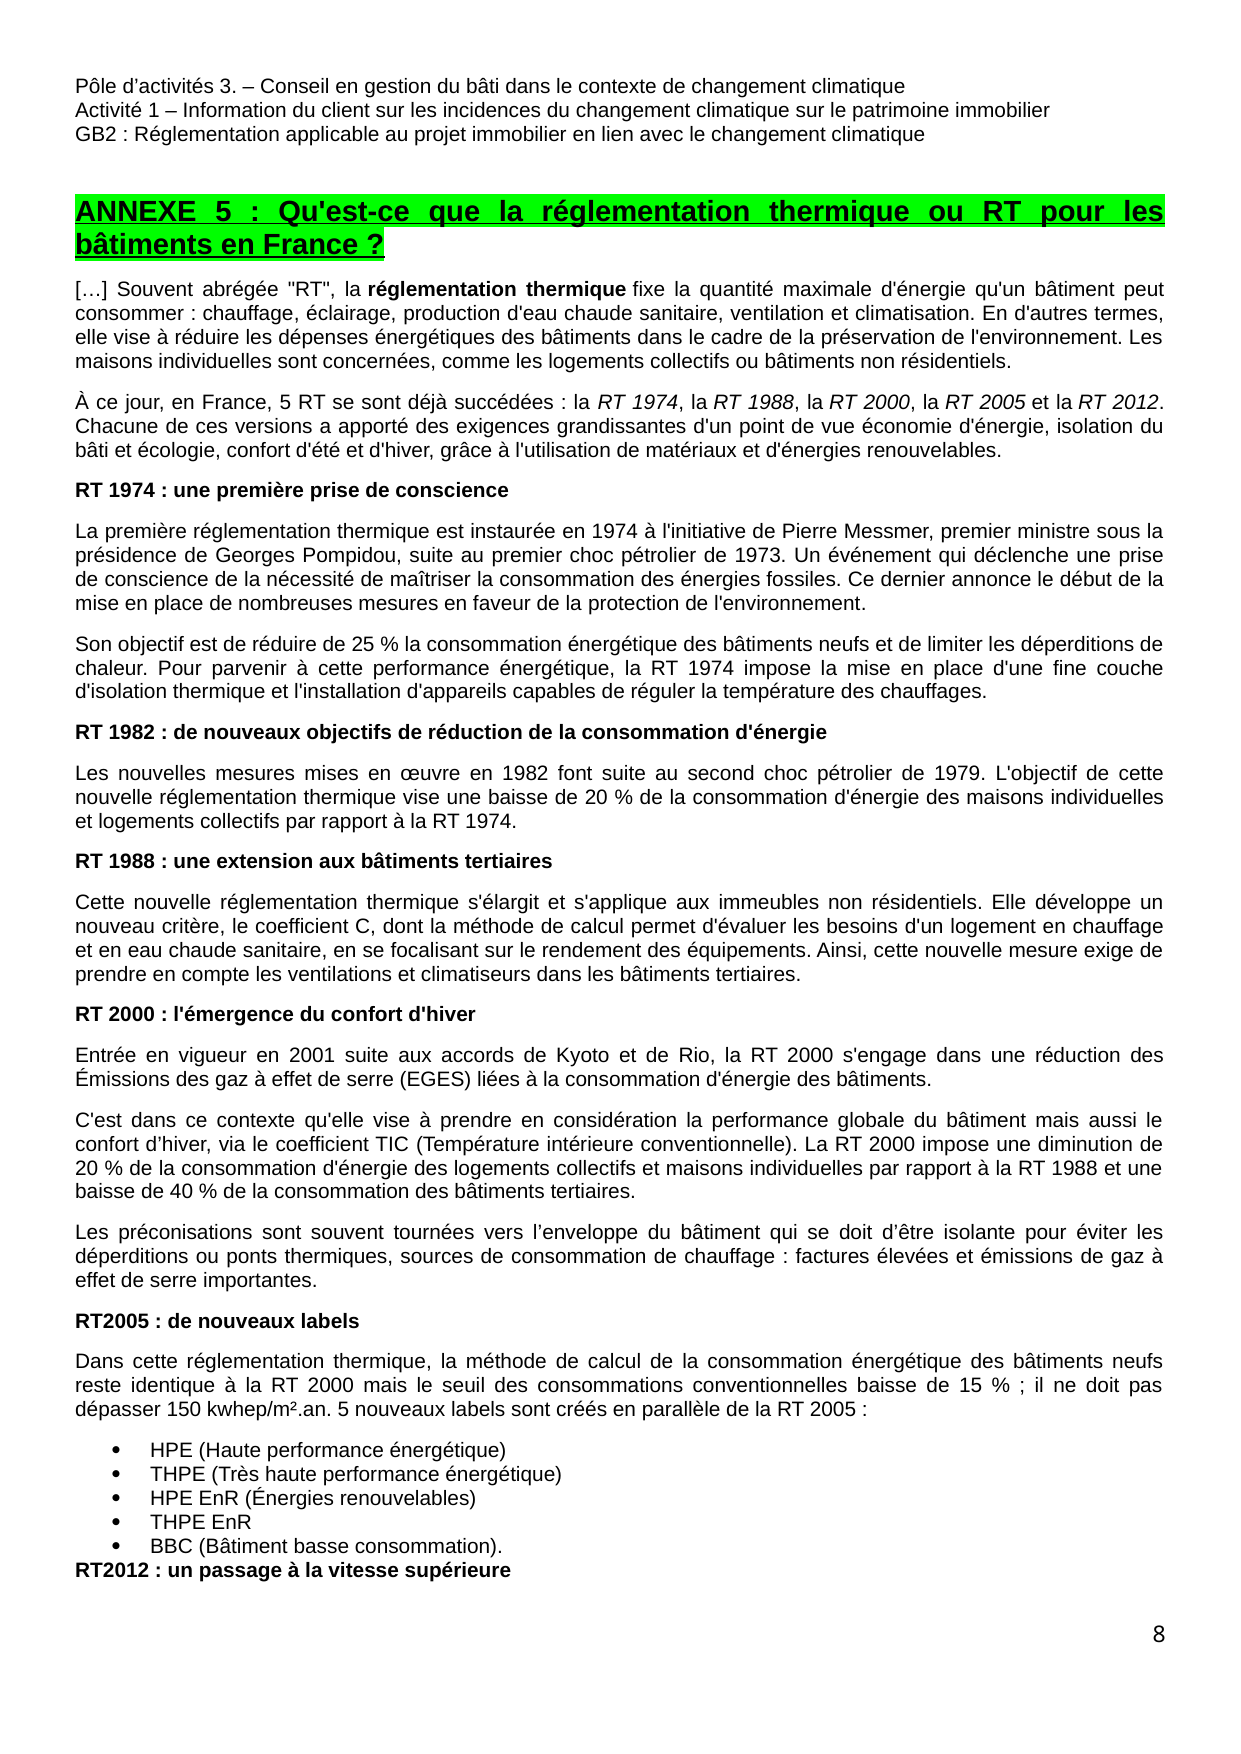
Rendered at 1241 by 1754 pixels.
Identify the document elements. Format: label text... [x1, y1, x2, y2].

text Les nouvelles mesures mises en œuvre en 1982 font suite au second choc pétrolier de 1979. L'objectif de cette nouvelle réglementation thermique vise une baisse de 20 % de la consommation d'énergie des maisons individuelles et logements collectifs par rapport à la RT 1974. [75, 761, 1165, 832]
text C'est dans ce contexte qu'elle vise à prendre en considération la performance globale du bâtiment mais aussi le confort d’hiver, via le coefficient TIC (Température intérieure conventionnelle). La RT 2000 impose une diminution de 20 % de la consommation d'énergie des logements collectifs et maisons individuelles par rapport à la RT 1988 et une baisse de 40 % de la consommation des bâtiments tertiaires. [75, 1107, 1165, 1203]
list HPE EnR (Énergies renouvelables) [112, 1486, 1165, 1510]
text RT 2000 : l'émergence du confort d'hiver [75, 1002, 1165, 1026]
text ANNEXE 5 : Qu'est-ce que la réglementation thermique ou RT pour les [75, 193, 1165, 223]
text Les préconisations sont souvent tournées vers l’enveloppe du bâtiment qui se doit d’être isolante pour éviter les déperditions ou ponts thermiques, sources de consommation de chauffage : factures élevées et émissions de gaz à effet de serre importantes. [75, 1220, 1165, 1292]
text RT 1982 : de nouveaux objectifs de réduction de la consommation d'énergie [75, 720, 1165, 744]
text La première réglementation thermique est instaurée en 1974 à l'initiative de Pierre Messmer, premier ministre sous la présidence de Georges Pompidou, suite au premier choc pétrolier de 1973. Un événement qui déclenche une prise de conscience de la nécessité de maîtriser la consommation des énergies fossiles. Ce dernier annonce le début de la mise en place de nombreuses mesures en faveur de la protection de l'environnement. [75, 519, 1165, 615]
text À ce jour, en France, 5 RT se sont déjà succédées : la RT 1974, la RT 1988, la RT 2000, la RT 2005 et la RT 2012. Chacune de ces versions a apporté des exigences grandissantes d'un point de vue économie d'énergie, isolation du bâti et écologie, confort d'été et d'hiver, grâce à l'utilisation de matériaux et d'énergies renouvelables. [75, 390, 1165, 462]
text bâtiments en France ? [75, 224, 1165, 261]
text Dans cette réglementation thermique, la méthode de calcul de la consommation énergétique des bâtiments neufs reste identique à la RT 2000 mais le seuil des consommations conventionnelles baisse de 15 % ; il ne doit pas dépasser 150 kwhep/m².an. 5 nouveaux labels sont créés en parallèle de la RT 2005 : [75, 1349, 1165, 1421]
list THPE (Très haute performance énergétique) [112, 1462, 1165, 1486]
text RT2005 : de nouveaux labels [75, 1308, 1165, 1332]
text RT 1988 : une extension aux bâtiments tertiaires [75, 849, 1165, 873]
text RT 1974 : une première prise de conscience [75, 478, 1165, 502]
text […] Souvent abrégée "RT", la réglementation thermique fixe la quantité maximale d'énergie qu'un bâtiment peut consommer : chauffage, éclairage, production d'eau chaude sanitaire, ventilation et climatisation. En d'autres termes, elle vise à réduire les dépenses énergétiques des bâtiments dans le cadre de la préservation de l'environnement. Les maisons individuelles sont concernées, comme les logements collectifs ou bâtiments non résidentiels. [75, 277, 1165, 373]
list HPE (Haute performance énergétique) [112, 1438, 1165, 1462]
list THPE EnR [112, 1510, 1165, 1534]
text Entrée en vigueur en 2001 suite aux accords de Kyoto et de Rio, la RT 2000 s'engage dans une réduction des Émissions des gaz à effet de serre (EGES) liées à la consommation d'énergie des bâtiments. [75, 1043, 1165, 1091]
text Cette nouvelle réglementation thermique s'élargit et s'applique aux immeubles non résidentiels. Elle développe un nouveau critère, le coefficient C, dont la méthode de calcul permet d'évaluer les besoins d'un logement en chauffage et en eau chaude sanitaire, en se focalisant sur le rendement des équipements. Ainsi, cette nouvelle mesure exige de prendre en compte les ventilations et climatiseurs dans les bâtiments tertiaires. [75, 890, 1165, 986]
text RT2012 : un passage à la vitesse supérieure [75, 1558, 1165, 1582]
list BBC (Bâtiment basse consommation). [112, 1534, 1165, 1558]
text Son objectif est de réduire de 25 % la consommation énergétique des bâtiments neufs et de limiter les déperditions de chaleur. Pour parvenir à cette performance énergétique, la RT 1974 impose la mise en place d'une fine couche d'isolation thermique et l'installation d'appareils capables de réguler la température des chauffages. [75, 631, 1165, 703]
